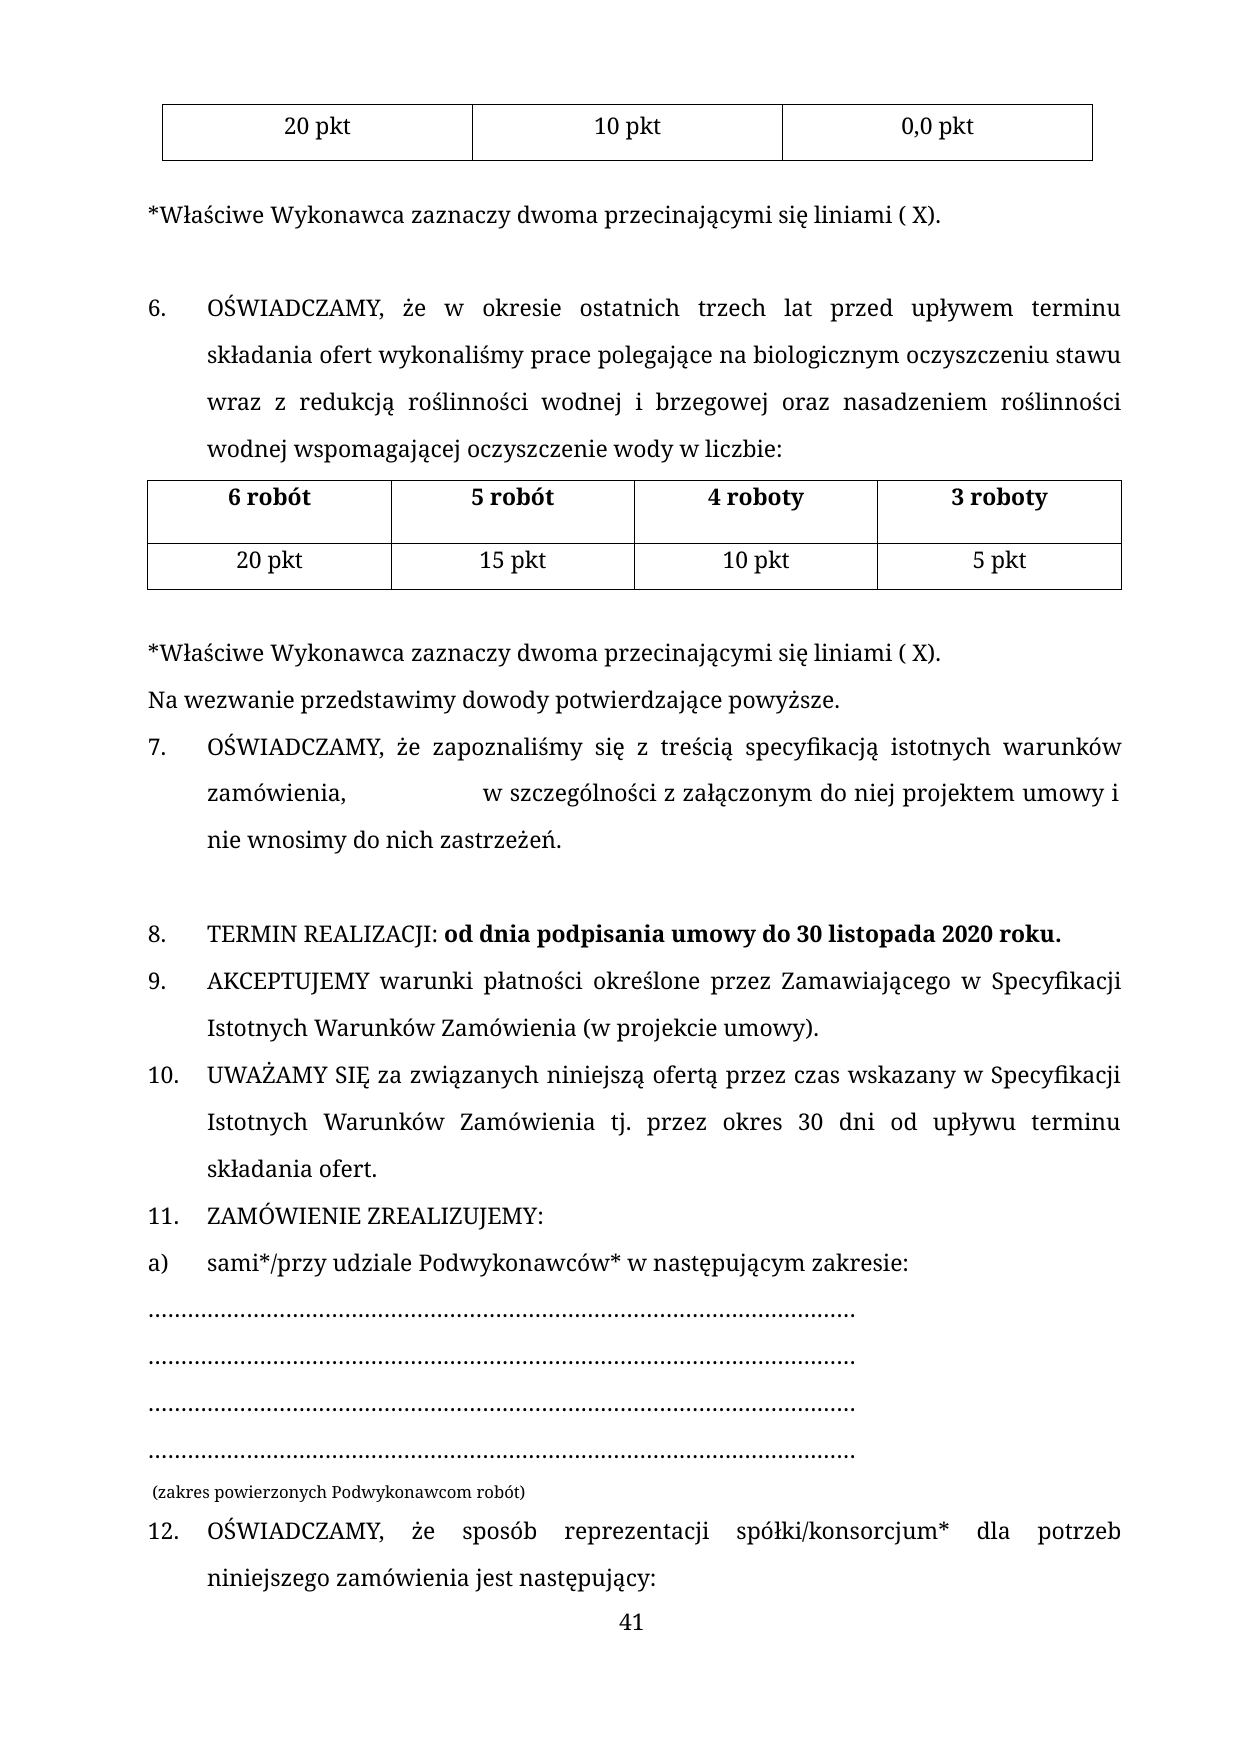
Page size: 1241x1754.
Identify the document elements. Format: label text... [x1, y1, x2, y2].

table_cell 15 pkt [392, 544, 634, 589]
text *Właściwe Wykonawca zaznaczy dwoma przecinającymi się liniami ( X). [148, 637, 1122, 668]
text *Właściwe Wykonawca zaznaczy dwoma przecinającymi się liniami ( X). [148, 198, 1122, 230]
table_cell 10 pkt [635, 544, 877, 589]
text ……………………………………………………………………………………………… [148, 1434, 1122, 1465]
table_cell 20 pkt [148, 544, 391, 589]
text Na wezwanie przedstawimy dowody potwierdzające powyższe. [148, 683, 1122, 715]
text (zakres powierzonych Podwykonawcom robót) [148, 1481, 1122, 1504]
text 9. AKCEPTUJEMY warunki płatności określone przez Zamawiającego w Specyfikacji Istotnych Warunków Zamówienia (w projekcie umowy). [148, 965, 1122, 1043]
list sami*/przy udziale Podwykonawców* w następującym zakresie: [148, 1247, 1122, 1278]
text 7. OŚWIADCZAMY, że zapoznaliśmy się z treścią specyfikacją istotnych warunków zamówienia, w szczególności z załączonym do niej projektem umowy i nie wnosimy do nich zastrzeżeń. [148, 730, 1122, 855]
text 11. ZAMÓWIENIE ZREALIZUJEMY: [148, 1200, 1122, 1231]
text ……………………………………………………………………………………………… [148, 1340, 1122, 1372]
table_header 5 robót [392, 481, 634, 543]
table_cell 5 pkt [878, 544, 1121, 589]
text 8. TERMIN REALIZACJI: od dnia podpisania umowy do 30 listopada 2020 roku. [148, 918, 1117, 949]
text 12. OŚWIADCZAMY, że sposób reprezentacji spółki/konsorcjum* dla potrzeb niniejszego zamówienia jest następujący: [148, 1515, 1122, 1593]
table_header 3 roboty [878, 481, 1121, 543]
table_header 6 robót [148, 481, 391, 543]
table_header 4 roboty [635, 481, 877, 543]
text ……………………………………………………………………………………………… [148, 1293, 1122, 1325]
text 10. UWAŻAMY SIĘ za związanych niniejszą ofertą przez czas wskazany w Specyfikacji Istotnych Warunków Zamówienia tj. przez okres 30 dni od upływu terminu składania ofert. [148, 1059, 1122, 1184]
table_cell 10 pkt [473, 105, 782, 160]
text ……………………………………………………………………………………………… [148, 1387, 1122, 1418]
table_cell 20 pkt [163, 105, 472, 160]
text 6. OŚWIADCZAMY, że w okresie ostatnich trzech lat przed upływem terminu składania ofert wykonaliśmy prace polegające na biologicznym oczyszczeniu stawu wraz z redukcją roślinności wodnej i brzegowej oraz nasadzeniem roślinności wodnej wspomagającej oczyszczenie wody w liczbie: [148, 292, 1122, 464]
table_cell 0,0 pkt [783, 105, 1092, 160]
